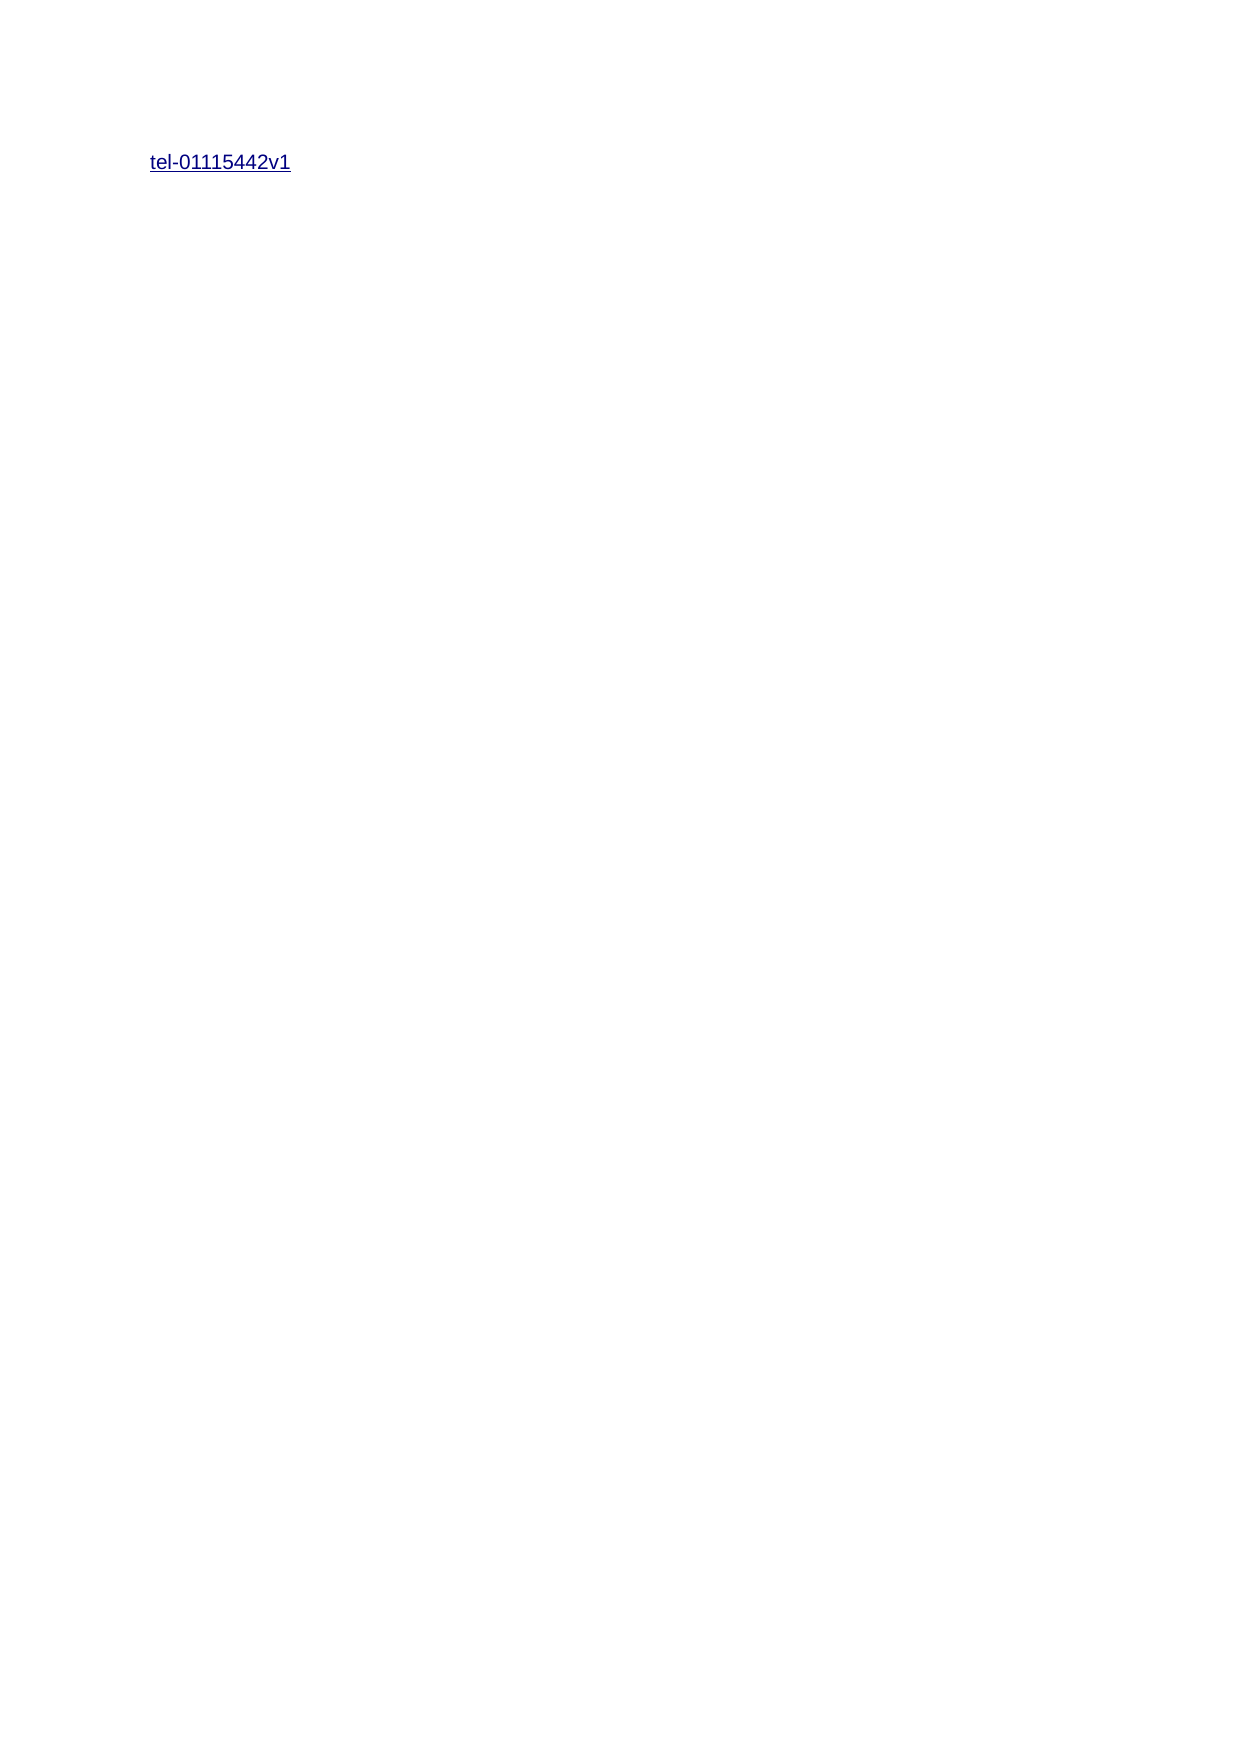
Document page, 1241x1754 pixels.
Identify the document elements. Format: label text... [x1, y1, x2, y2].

table_header tel-01115442v1 [150, 150, 1090, 174]
